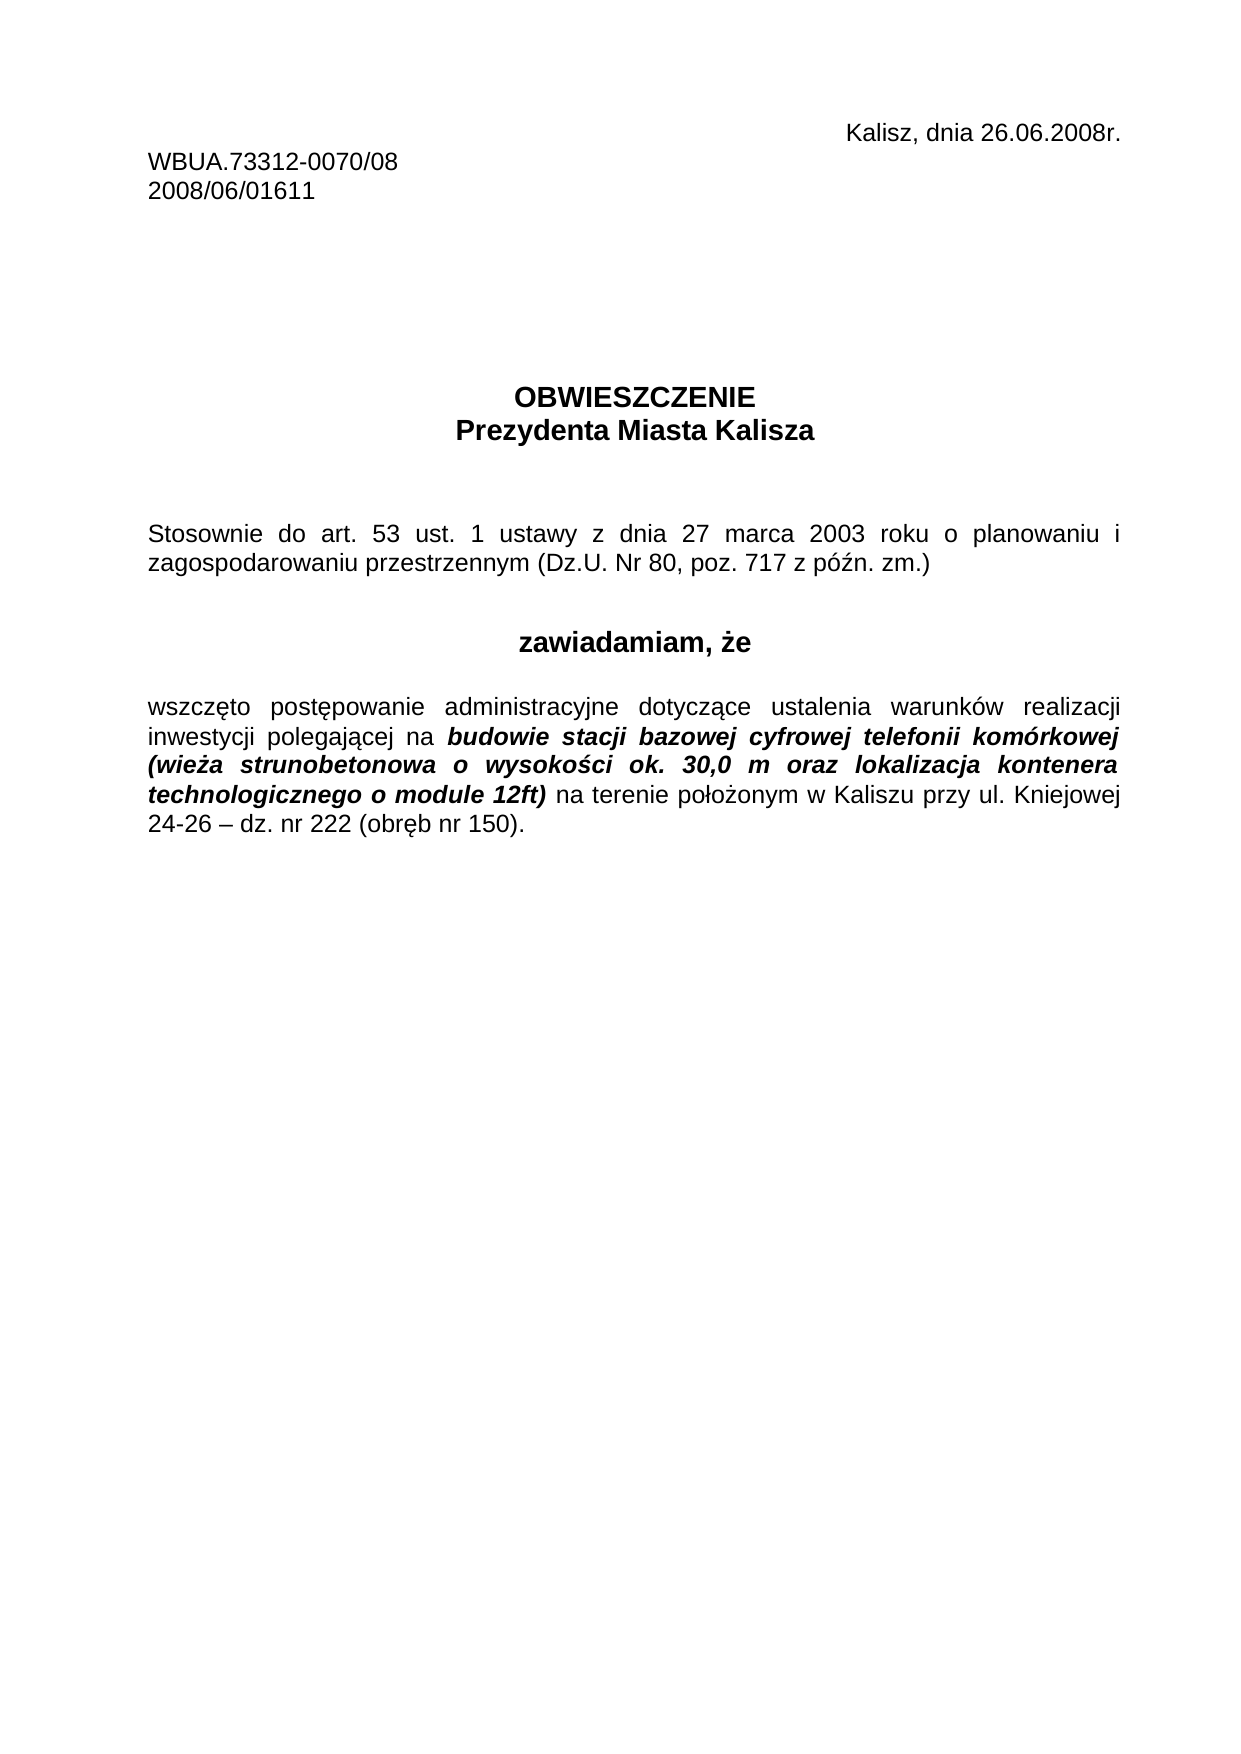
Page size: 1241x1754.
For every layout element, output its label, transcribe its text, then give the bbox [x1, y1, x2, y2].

text 2008/06/01611 [148, 176, 1122, 205]
text WBUA.73312-0070/08 [148, 147, 1122, 176]
text OBWIESZCZENIE [148, 380, 1122, 413]
text zawiadamiam, że [148, 625, 1122, 659]
text Kalisz, dnia 26.06.2008r. [148, 118, 1122, 147]
subtitle Prezydenta Miasta Kalisza [148, 413, 1122, 447]
text Stosownie do art. 53 ust. 1 ustawy z dnia 27 marca 2003 roku o planowaniu i zagospodarowaniu przestrzennym (Dz.U. Nr 80, poz. 717 z późn. zm.) [148, 519, 1122, 577]
text wszczęto postępowanie administracyjne dotyczące ustalenia warunków realizacji inwestycji polegającej na budowie stacji bazowej cyfrowej telefonii komórkowej (wieża strunobetonowa o wysokości ok. 30,0 m oraz lokalizacja kontenera technologicznego o module 12ft) na terenie położonym w Kaliszu przy ul. Kniejowej 24-26 – dz. nr 222 (obręb nr 150). [148, 692, 1122, 838]
